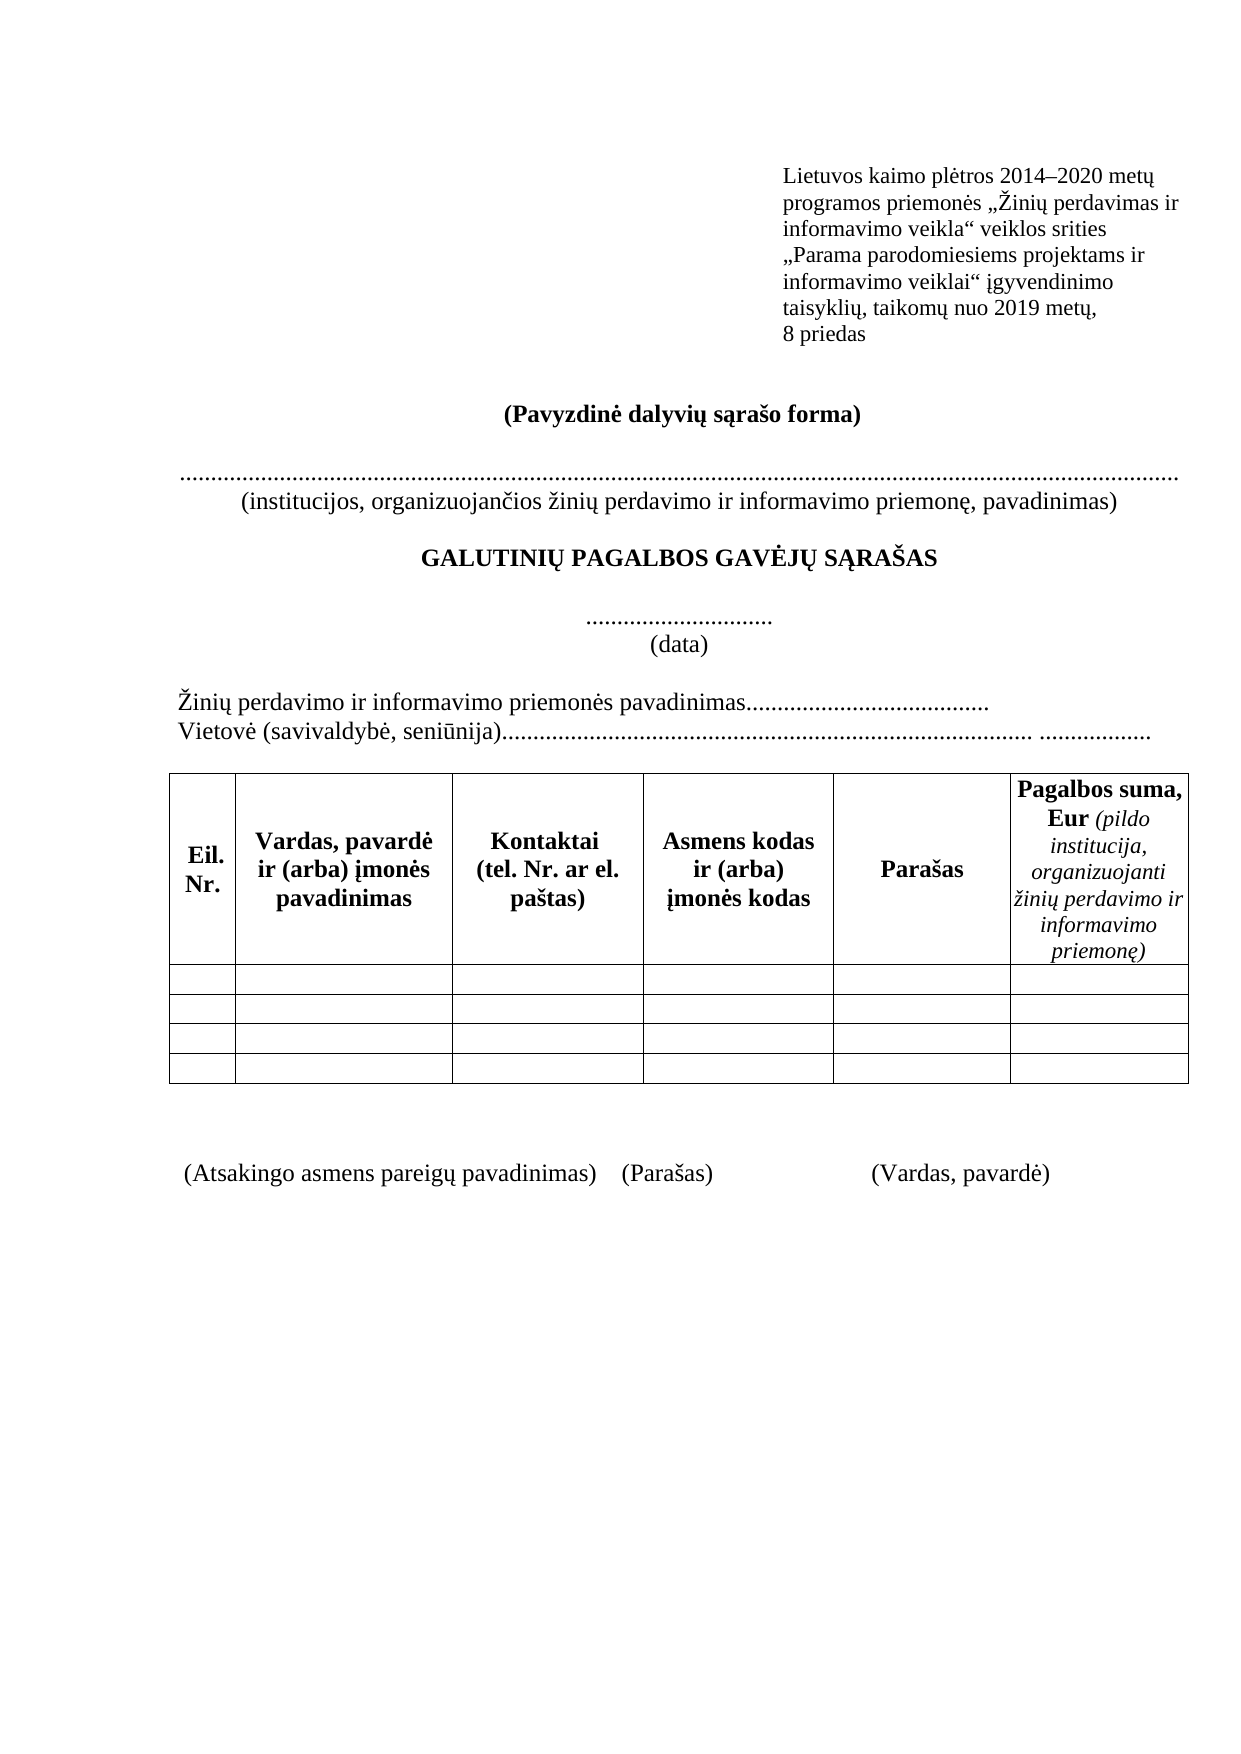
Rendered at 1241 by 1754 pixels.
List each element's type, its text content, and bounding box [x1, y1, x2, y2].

table_cell [644, 965, 833, 993]
table_cell [1011, 1024, 1188, 1053]
table_cell [1011, 965, 1188, 993]
table_header Parašas [834, 774, 1010, 964]
table_header Eil. Nr. [170, 774, 235, 964]
text (Pavyzdinė dalyvių sąrašo forma) [177, 399, 1181, 428]
table_cell [453, 1024, 643, 1053]
text .............................. [177, 601, 1181, 629]
text Lietuvos kaimo plėtros 2014–2020 metų [177, 162, 1181, 189]
table_cell [1011, 1054, 1188, 1083]
text informavimo veikla“ veiklos srities [783, 215, 1181, 241]
text (data) [177, 629, 1181, 658]
table_header Asmens kodas ir (arba) įmonės kodas [644, 774, 833, 964]
table_cell [644, 995, 833, 1023]
table_cell [236, 1054, 452, 1083]
text (institucijos, organizuojančios žinių perdavimo ir informavimo priemonę, pavadinimas) [177, 486, 1181, 514]
text GALUTINIŲ PAGALBOS GAVĖJŲ SĄRAŠAS [177, 543, 1181, 572]
table_cell [644, 1054, 833, 1083]
table_header Vardas, pavardė ir (arba) įmonės pavadinimas [236, 774, 452, 964]
table_cell [236, 1024, 452, 1053]
text 8 priedas [783, 321, 1181, 347]
table_cell [236, 995, 452, 1023]
text ................................................................................................................................................................ [177, 457, 1181, 486]
text programos priemonės „Žinių perdavimas ir [783, 189, 1181, 215]
text informavimo veiklai“ įgyvendinimo [783, 268, 1181, 294]
table_header Pagalbos suma, Eur (pildo institucija, organizuojanti žinių perdavimo ir informavimo priemonę) [1011, 774, 1188, 964]
table_cell [834, 995, 1010, 1023]
table_cell [170, 1024, 235, 1053]
table_cell [1011, 995, 1188, 1023]
table_cell [453, 995, 643, 1023]
text Vietovė (savivaldybė, seniūnija)..................................................................................... .................. [177, 716, 1181, 744]
text „Parama parodomiesiems projektams ir [783, 241, 1181, 268]
table_cell [834, 965, 1010, 993]
table_header Kontaktai (tel. Nr. ar el. paštas) [453, 774, 643, 964]
table_cell [170, 1054, 235, 1083]
table_cell [834, 1054, 1010, 1083]
table_cell [453, 1054, 643, 1083]
table_cell [236, 965, 452, 993]
table_cell [644, 1024, 833, 1053]
text (Atsakingo asmens pareigų pavadinimas) (Parašas) (Vardas, pavardė) [177, 1158, 1181, 1187]
table_cell [834, 1024, 1010, 1053]
table_cell [453, 965, 643, 993]
table_cell [170, 965, 235, 993]
text taisyklių, taikomų nuo 2019 metų, [783, 294, 1181, 321]
table_cell [170, 995, 235, 1023]
text Žinių perdavimo ir informavimo priemonės pavadinimas....................................... [177, 687, 1181, 716]
